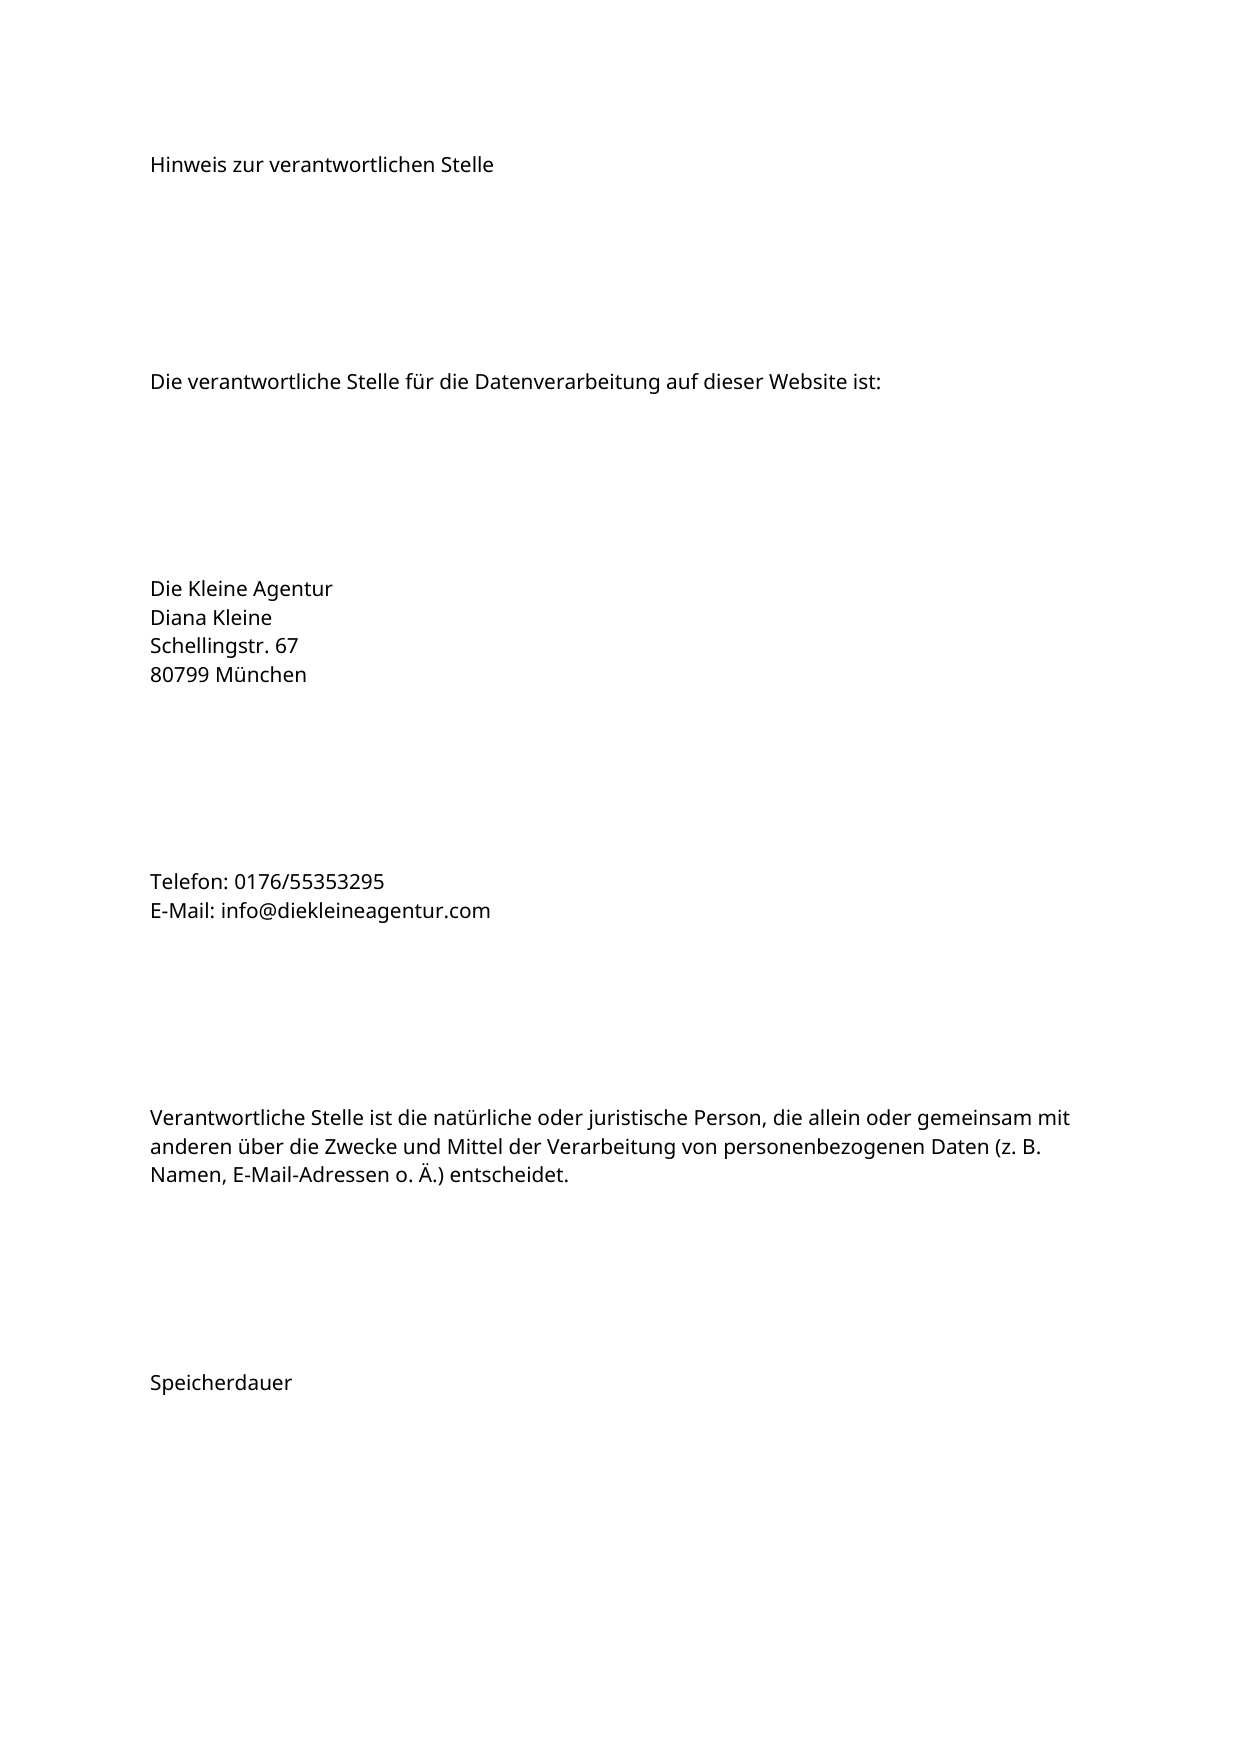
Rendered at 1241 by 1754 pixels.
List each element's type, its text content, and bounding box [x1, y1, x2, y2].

subtitle Speicherdauer [150, 1368, 1090, 1396]
text Telefon: 0176/55353295 E-Mail: info@diekleineagentur.com [150, 867, 1090, 924]
subtitle Hinweis zur verantwortlichen Stelle [150, 150, 1090, 178]
text Die verantwortliche Stelle für die Datenverarbeitung auf dieser Website ist: [150, 367, 1090, 395]
text Verantwortliche Stelle ist die natürliche oder juristische Person, die allein oder gemeinsam mit anderen über die Zwecke und Mittel der Verarbeitung von personenbezogenen Daten (z. B. Namen, E-Mail-Adressen o. Ä.) entscheidet. [150, 1103, 1090, 1189]
text Die Kleine Agentur Diana Kleine Schellingstr. 67 80799 München [150, 574, 1090, 688]
